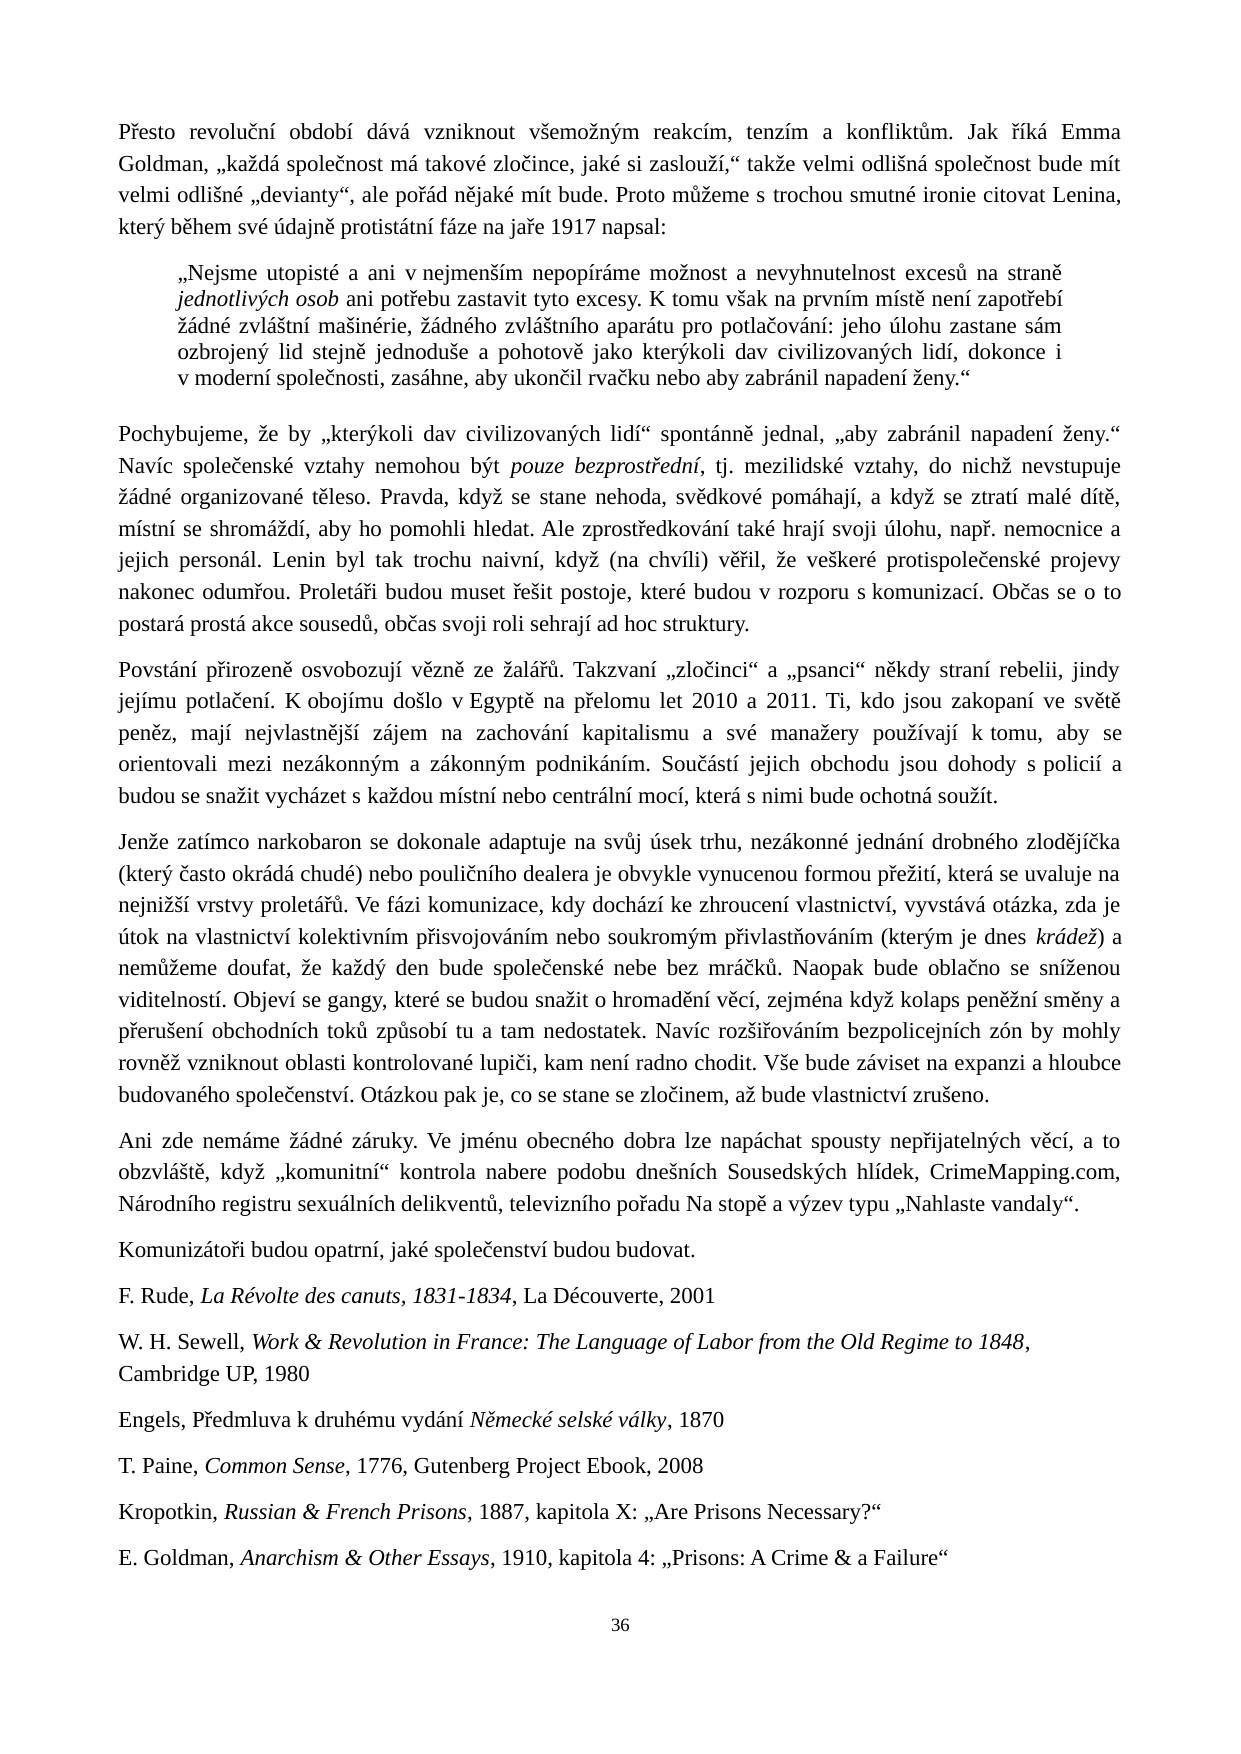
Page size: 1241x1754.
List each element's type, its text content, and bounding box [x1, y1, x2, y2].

text „Nejsme utopisté a ani v nejmenším nepopíráme možnost a nevyhnutelnost excesů na straně jednotlivých osob ani potřebu zastavit tyto excesy. K tomu však na prvním místě není zapotřebí žádné zvláštní mašinérie, žádného zvláštního aparátu pro potlačování: jeho úlohu zastane sám ozbrojený lid stejně jednoduše a pohotově jako kterýkoli dav civilizovaných lidí, dokonce i v moderní společnosti, zasáhne, aby ukončil rvačku nebo aby zabránil napadení ženy.“ [177, 259, 1063, 391]
text T. Paine, Common Sense, 1776, Gutenberg Project Ebook, 2008 [118, 1452, 1122, 1478]
text Povstání přirozeně osvobozují vězně ze žalářů. Takzvaní „zločinci“ a „psanci“ někdy straní rebelii, jindy jejímu potlačení. K obojímu došlo v Egyptě na přelomu let 2010 a 2011. Ti, kdo jsou zakopaní ve světě peněz, mají nejvlastnější zájem na zachování kapitalismu a své manažery používají k tomu, aby se orientovali mezi nezákonným a zákonným podnikáním. Součástí jejich obchodu jsou dohody s policií a budou se snažit vycházet s každou místní nebo centrální mocí, která s nimi bude ochotná soužít. [118, 656, 1122, 808]
text Jenže zatímco narkobaron se dokonale adaptuje na svůj úsek trhu, nezákonné jednání drobného zlodějíčka (který často okrádá chudé) nebo pouličního dealera je obvykle vynucenou formou přežití, která se uvaluje na nejnižší vrstvy proletářů. Ve fázi komunizace, kdy dochází ke zhroucení vlastnictví, vyvstává otázka, zda je útok na vlastnictví kolektivním přisvojováním nebo soukromým přivlastňováním (kterým je dnes krádež) a nemůžeme doufat, že každý den bude společenské nebe bez mráčků. Naopak bude oblačno se sníženou viditelností. Objeví se gangy, které se budou snažit o hromadění věcí, zejména když kolaps peněžní směny a přerušení obchodních toků způsobí tu a tam nedostatek. Navíc rozšiřováním bezpolicejních zón by mohly rovněž vzniknout oblasti kontrolované lupiči, kam není radno chodit. Vše bude záviset na expanzi a hloubce budovaného společenství. Otázkou pak je, co se stane se zločinem, až bude vlastnictví zrušeno. [118, 828, 1122, 1107]
text Engels, Předmluva k druhému vydání Německé selské války, 1870 [118, 1406, 1122, 1432]
text W. H. Sewell, Work & Revolution in France: The Language of Labor from the Old Regime to 1848, Cambridge UP, 1980 [118, 1328, 1122, 1386]
text Pochybujeme, že by „kterýkoli dav civilizovaných lidí“ spontánně jednal, „aby zabránil napadení ženy.“ Navíc společenské vztahy nemohou být pouze bezprostřední, tj. mezilidské vztahy, do nichž nevstupuje žádné organizované těleso. Pravda, když se stane nehoda, svědkové pomáhají, a když se ztratí malé dítě, místní se shromáždí, aby ho pomohli hledat. Ale zprostředkování také hrají svoji úlohu, např. nemocnice a jejich personál. Lenin byl tak trochu naivní, když (na chvíli) věřil, že veškeré protispolečenské projevy nakonec odumřou. Proletáři budou muset řešit postoje, které budou v rozporu s komunizací. Občas se o to postará prostá akce sousedů, občas svoji roli sehrají ad hoc struktury. [118, 420, 1122, 636]
text Ani zde nemáme žádné záruky. Ve jménu obecného dobra lze napáchat spousty nepřijatelných věcí, a to obzvláště, když „komunitní“ kontrola nabere podobu dnešních Sousedských hlídek, CrimeMapping.com, Národního registru sexuálních delikventů, televizního pořadu Na stopě a výzev typu „Nahlaste vandaly“. [118, 1127, 1122, 1216]
text Přesto revoluční období dává vzniknout všemožným reakcím, tenzím a konfliktům. Jak říká Emma Goldman, „každá společnost má takové zločince, jaké si zaslouží,“ takže velmi odlišná společnost bude mít velmi odlišné „devianty“, ale pořád nějaké mít bude. Proto můžeme s trochou smutné ironie citovat Lenina, který během své údajně protistátní fáze na jaře 1917 napsal: [118, 118, 1122, 239]
text F. Rude, La Révolte des canuts, 1831-1834, La Découverte, 2001 [118, 1282, 1122, 1308]
text Kropotkin, Russian & French Prisons, 1887, kapitola X: „Are Prisons Necessary?“ [118, 1498, 1122, 1525]
text Komunizátoři budou opatrní, jaké společenství budou budovat. [118, 1236, 1122, 1262]
text E. Goldman, Anarchism & Other Essays, 1910, kapitola 4: „Prisons: A Crime & a Failure“ [118, 1544, 1122, 1571]
